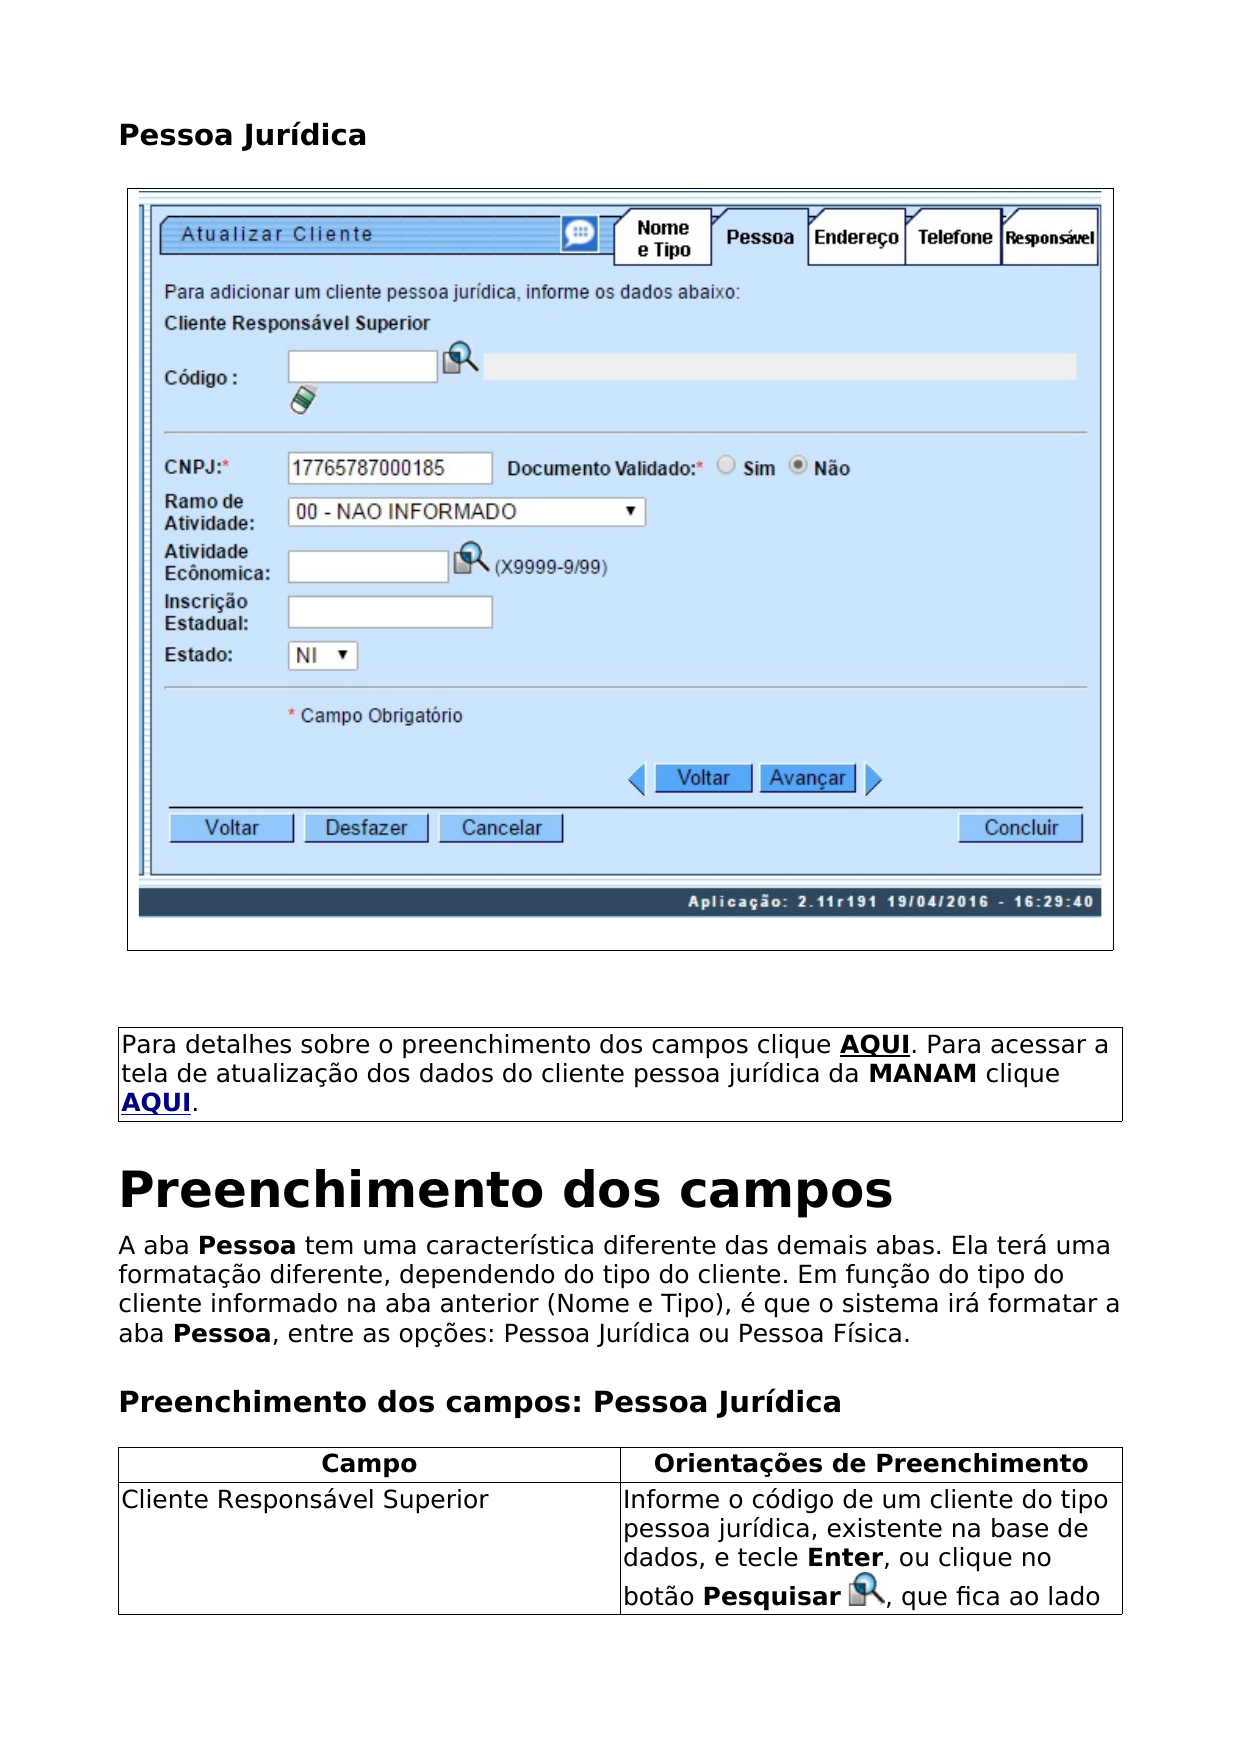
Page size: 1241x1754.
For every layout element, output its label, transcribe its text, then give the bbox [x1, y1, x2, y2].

table_header [128, 189, 1113, 950]
picture [138, 191, 1102, 918]
table_cell Informe o código de um cliente do tipo pessoa jurídica, existente na base de dados, e tecle Enter, ou clique no botão Pesquisar , que fica ao lado [621, 1483, 1122, 1614]
table_header Campo [119, 1448, 620, 1482]
table_cell Cliente Responsável Superior [119, 1483, 620, 1614]
text A aba Pessoa tem uma característica diferente das demais abas. Ela terá uma formatação diferente, dependendo do tipo do cliente. Em função do tipo do cliente informado na aba anterior (Nome e Tipo), é que o sistema irá formatar a aba Pessoa, entre as opções: Pessoa Jurídica ou Pessoa Física. [118, 1231, 1122, 1348]
picture [848, 1572, 885, 1606]
table_header Orientações de Preenchimento [621, 1448, 1122, 1482]
subtitle Preenchimento dos campos: Pessoa Jurídica [118, 1385, 1122, 1419]
subtitle Pessoa Jurídica [118, 118, 1122, 152]
table_header Para detalhes sobre o preenchimento dos campos clique AQUI. Para acessar a tela de atualização dos dados do cliente pessoa jurídica da MANAM clique AQUI. [119, 1028, 1122, 1121]
subtitle Preenchimento dos campos [118, 1161, 1122, 1219]
